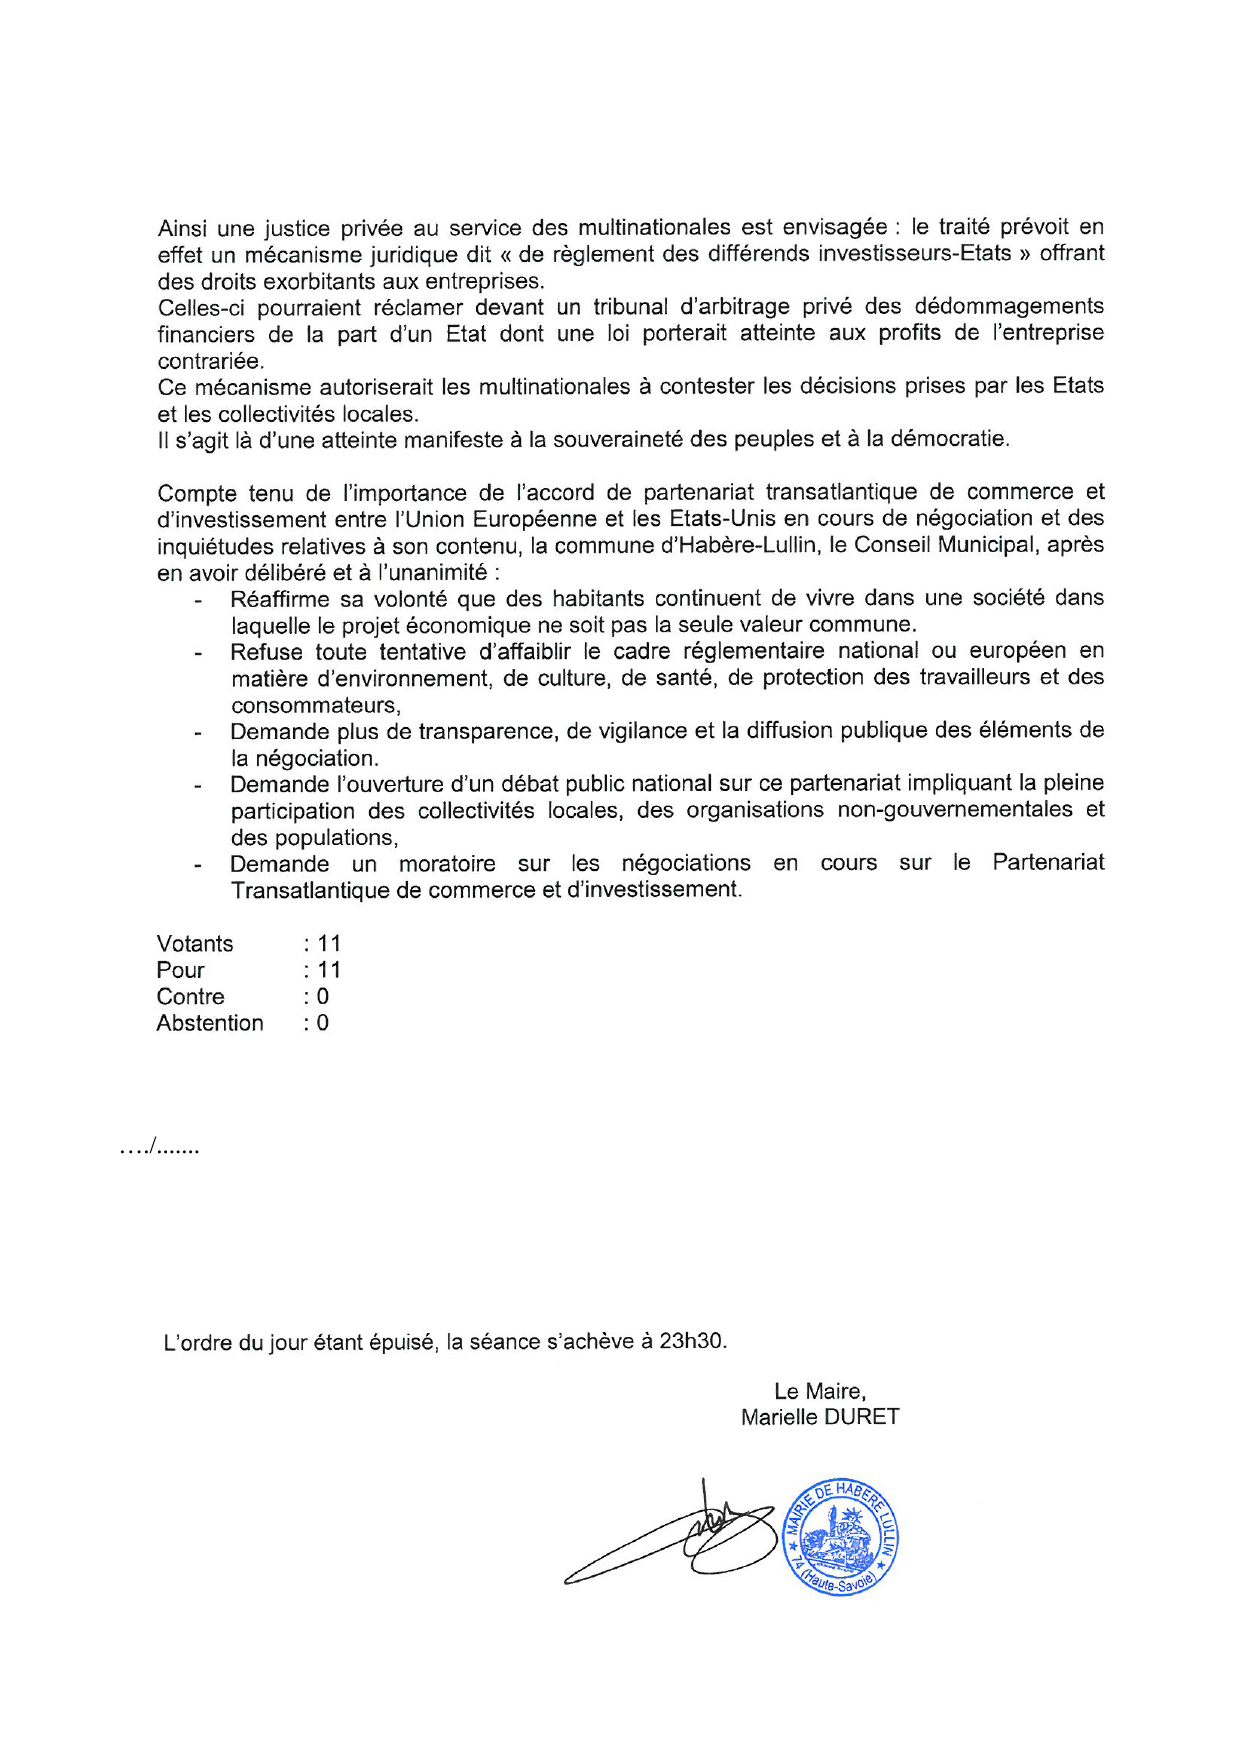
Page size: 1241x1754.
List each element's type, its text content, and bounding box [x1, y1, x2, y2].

text …./....... [118, 1130, 1122, 1159]
